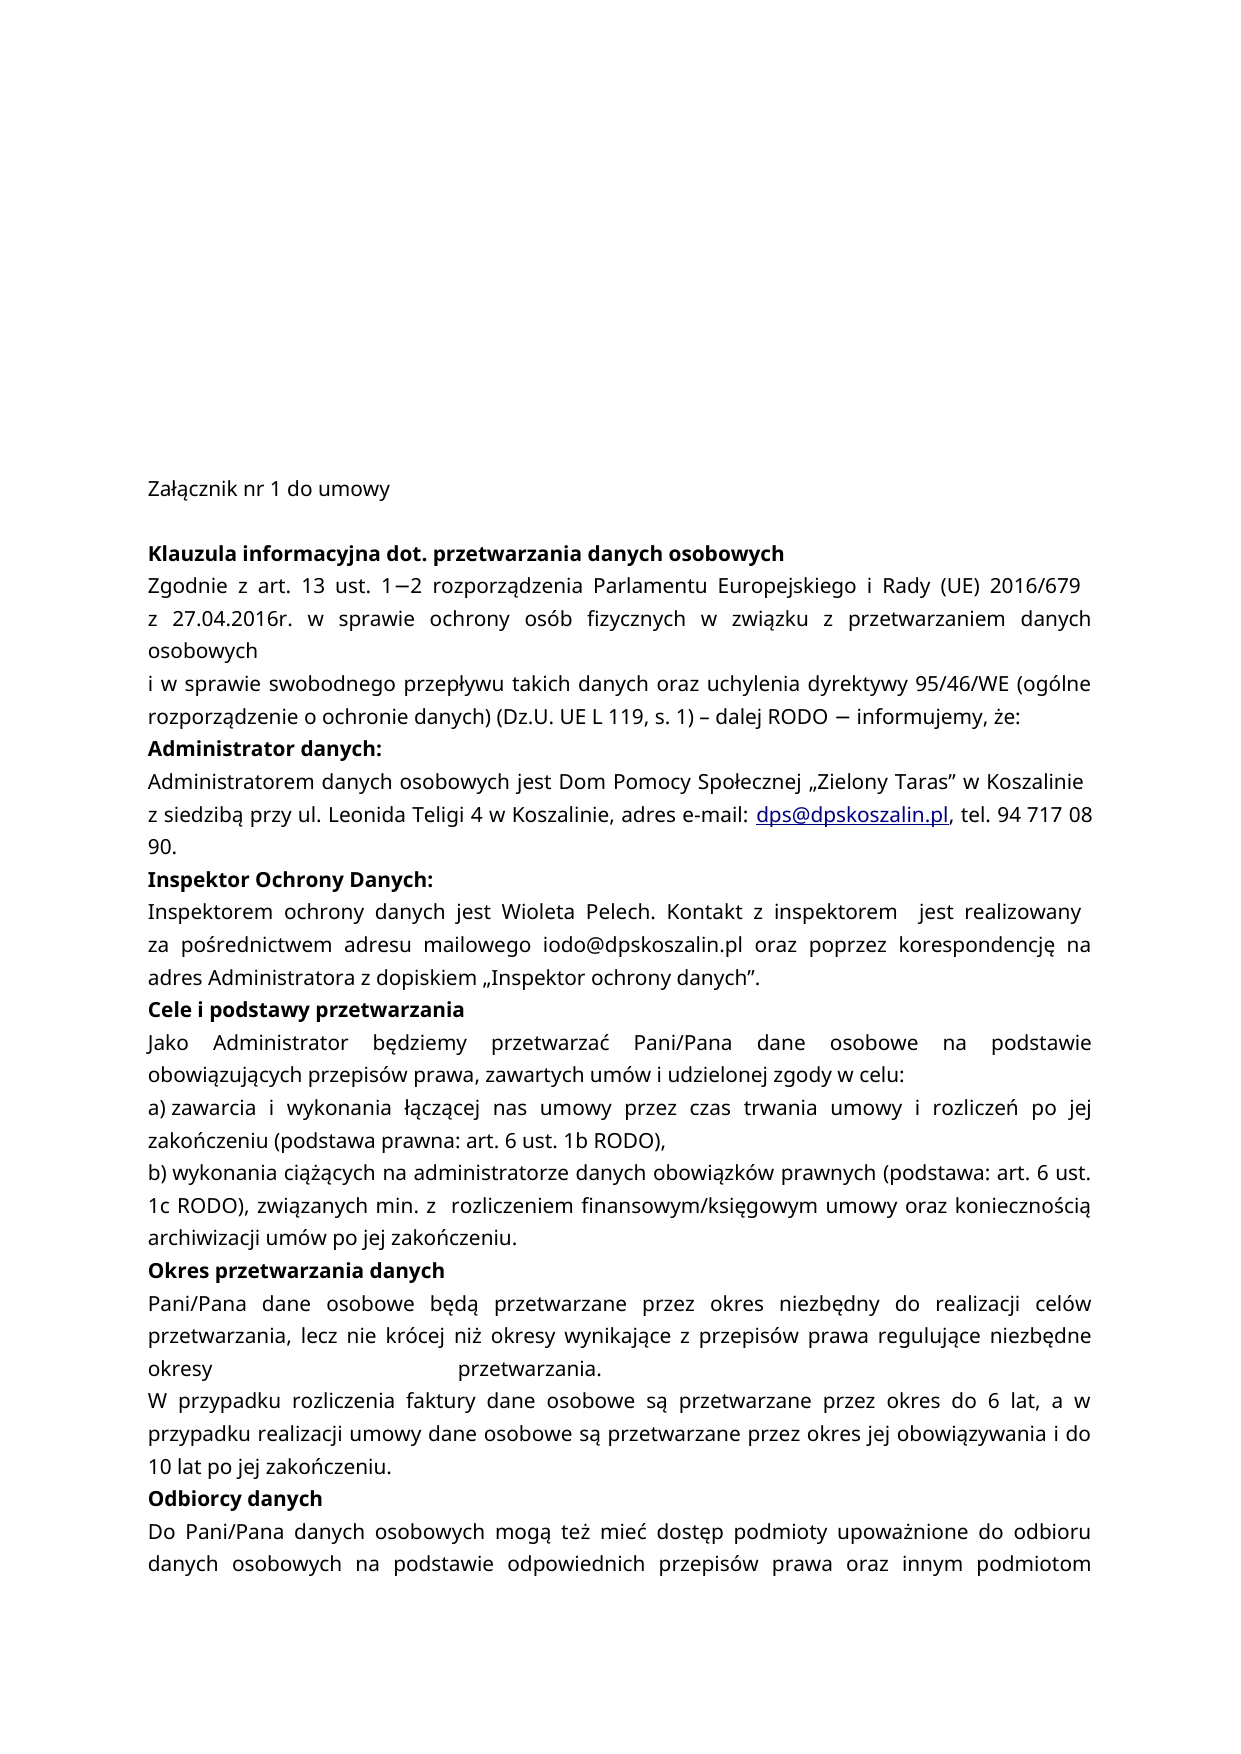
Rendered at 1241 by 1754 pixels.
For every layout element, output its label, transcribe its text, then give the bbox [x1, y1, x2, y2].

text a) zawarcia i wykonania łączącej nas umowy przez czas trwania umowy i rozliczeń po jej zakończeniu (podstawa prawna: art. 6 ust. 1b RODO), [148, 1093, 1093, 1154]
text Administrator danych: [148, 734, 1093, 763]
text b) wykonania ciążących na administratorze danych obowiązków prawnych (podstawa: art. 6 ust. 1c RODO), związanych min. z rozliczeniem finansowym/księgowym umowy oraz koniecznością archiwizacji umów po jej zakończeniu. [148, 1158, 1093, 1252]
text Do Pani/Pana danych osobowych mogą też mieć dostęp podmioty upoważnione do odbioru danych osobowych na podstawie odpowiednich przepisów prawa oraz innym podmiotom [148, 1517, 1093, 1578]
text Inspektor Ochrony Danych: [148, 865, 1093, 893]
text Okres przetwarzania danych [148, 1256, 1093, 1284]
text Inspektorem ochrony danych jest Wioleta Pelech. Kontakt z inspektorem jest realizowany za pośrednictwem adresu mailowego iodo@dpskoszalin.pl oraz poprzez korespondencję na adres Administratora z dopiskiem „Inspektor ochrony danych”. [148, 897, 1093, 991]
text Klauzula informacyjna dot. przetwarzania danych osobowych [148, 539, 1093, 567]
text Odbiorcy danych [148, 1484, 1093, 1513]
text Jako Administrator będziemy przetwarzać Pani/Pana dane osobowe na podstawie obowiązujących przepisów prawa, zawartych umów i udzielonej zgody w celu: [148, 1028, 1093, 1089]
text Zgodnie z art. 13 ust. 1−2 rozporządzenia Parlamentu Europejskiego i Rady (UE) 2016/679 z 27.04.2016r. w sprawie ochrony osób fizycznych w związku z przetwarzaniem danych osobowych i w sprawie swobodnego przepływu takich danych oraz uchylenia dyrektywy 95/46/WE (ogólne rozporządzenie o ochronie danych) (Dz.U. UE L 119, s. 1) – dalej RODO − informujemy, że: [148, 571, 1093, 730]
text Załącznik nr 1 do umowy [148, 474, 1093, 502]
text Administratorem danych osobowych jest Dom Pomocy Społecznej „Zielony Taras” w Koszalinie z siedzibą przy ul. Leonida Teligi 4 w Koszalinie, adres e-mail: dps@dpskoszalin.pl, tel. 94 717 08 90. [148, 767, 1093, 861]
text Cele i podstawy przetwarzania [148, 995, 1093, 1024]
text Pani/Pana dane osobowe będą przetwarzane przez okres niezbędny do realizacji celów przetwarzania, lecz nie krócej niż okresy wynikające z przepisów prawa regulujące niezbędne okresy przetwarzania. W przypadku rozliczenia faktury dane osobowe są przetwarzane przez okres do 6 lat, a w przypadku realizacji umowy dane osobowe są przetwarzane przez okres jej obowiązywania i do 10 lat po jej zakończeniu. [148, 1289, 1093, 1480]
